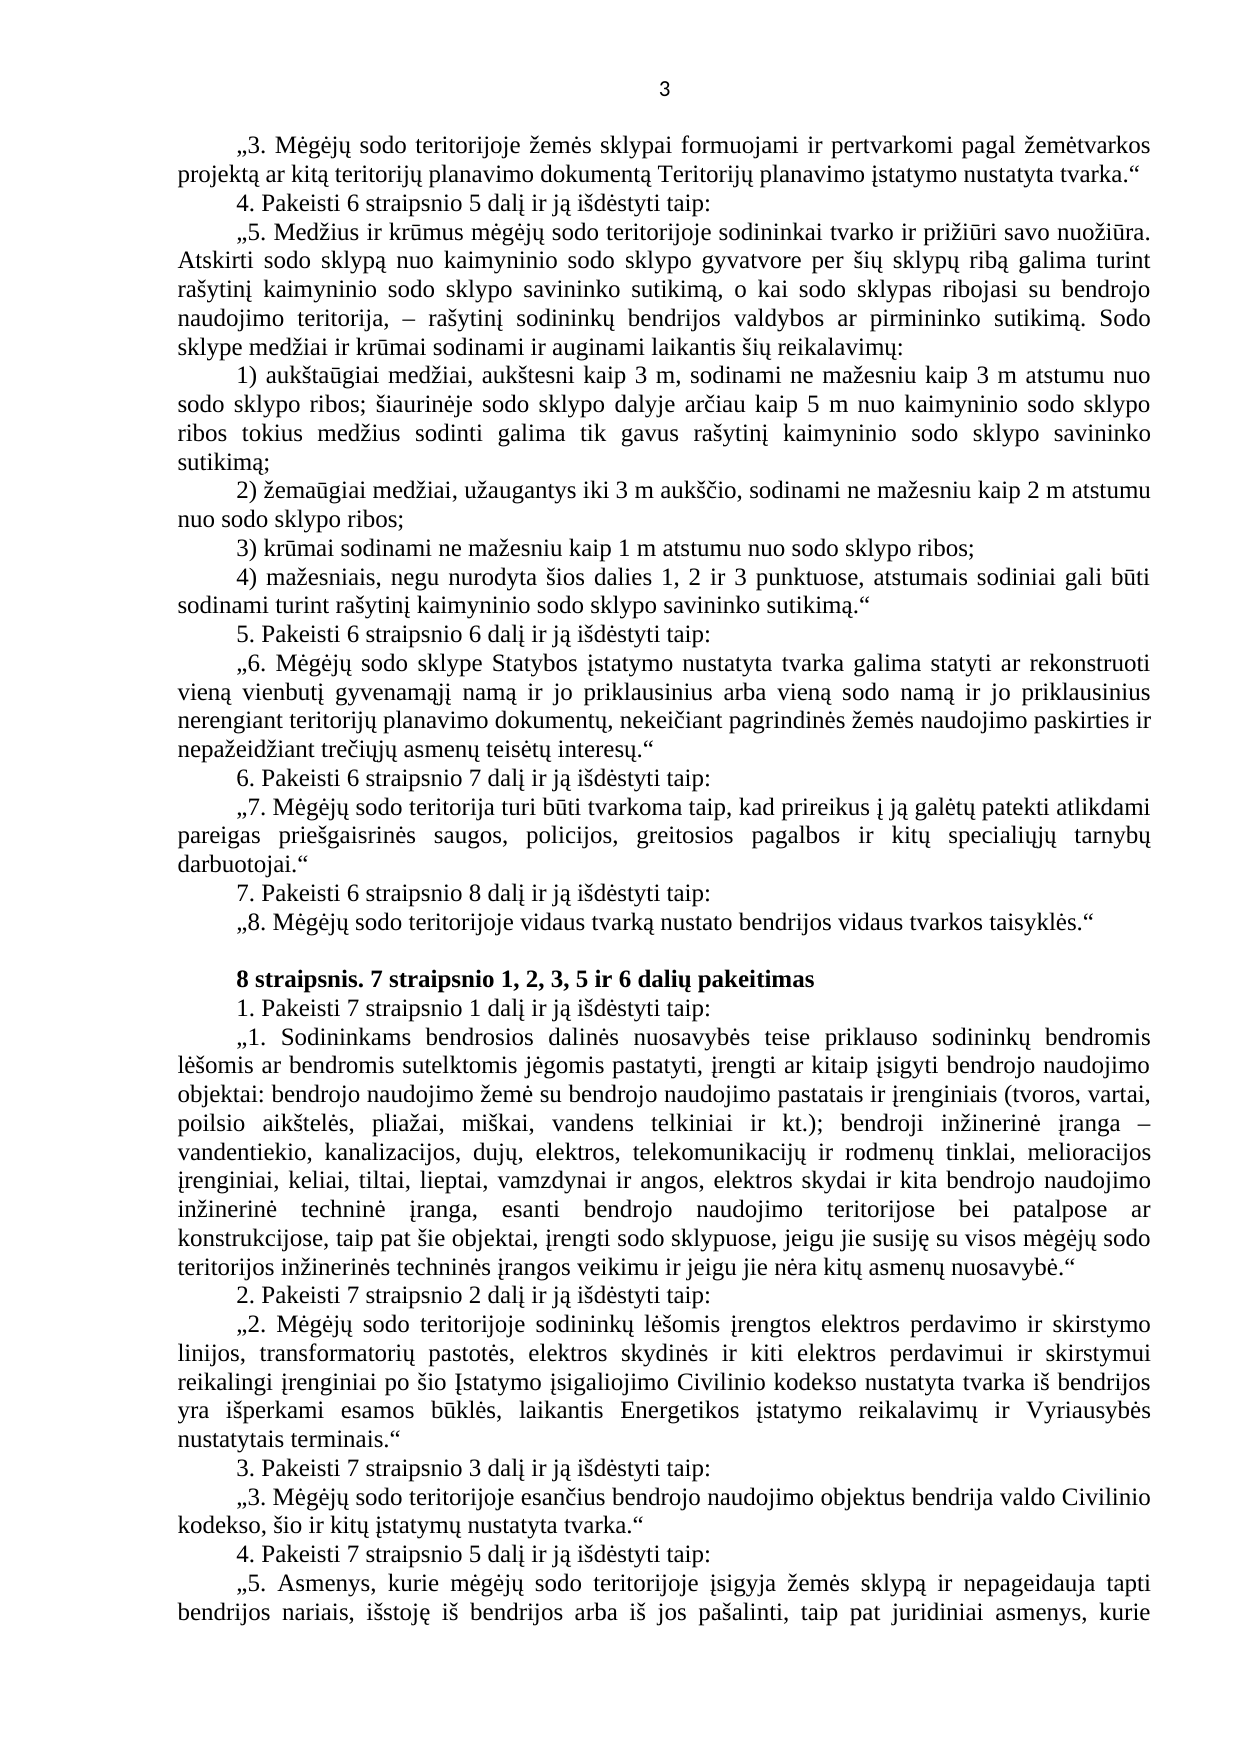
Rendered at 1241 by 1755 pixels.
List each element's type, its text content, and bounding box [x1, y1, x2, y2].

text „3. Mėgėjų sodo teritorijoje žemės sklypai formuojami ir pertvarkomi pagal žemėtvarkos projektą ar kitą teritorijų planavimo dokumentą Teritorijų planavimo įstatymo nustatyta tvarka.“ [177, 131, 1152, 188]
text „2. Mėgėjų sodo teritorijoje sodininkų lėšomis įrengtos elektros perdavimo ir skirstymo linijos, transformatorių pastotės, elektros skydinės ir kiti elektros perdavimui ir skirstymui reikalingi įrenginiai po šio Įstatymo įsigaliojimo Civilinio kodekso nustatyta tvarka iš bendrijos yra išperkami esamos būklės, laikantis Energetikos įstatymo reikalavimų ir Vyriausybės nustatytais terminais.“ [177, 1309, 1152, 1453]
text 5. Pakeisti 6 straipsnio 6 dalį ir ją išdėstyti taip: [177, 619, 1152, 648]
text 6. Pakeisti 6 straipsnio 7 dalį ir ją išdėstyti taip: [177, 763, 1152, 792]
text 4. Pakeisti 6 straipsnio 5 dalį ir ją išdėstyti taip: [177, 188, 1152, 217]
text „5. Asmenys, kurie mėgėjų sodo teritorijoje įsigyja žemės sklypą ir nepageidauja tapti bendrijos nariais, išstoję iš bendrijos arba iš jos pašalinti, taip pat juridiniai asmenys, kurie [177, 1568, 1152, 1626]
text 2) žemaūgiai medžiai, užaugantys iki 3 m aukščio, sodinami ne mažesniu kaip 2 m atstumu nuo sodo sklypo ribos; [177, 476, 1152, 533]
text „3. Mėgėjų sodo teritorijoje esančius bendrojo naudojimo objektus bendrija valdo Civilinio kodekso, šio ir kitų įstatymų nustatyta tvarka.“ [177, 1482, 1152, 1539]
text „1. Sodininkams bendrosios dalinės nuosavybės teise priklauso sodininkų bendromis lėšomis ar bendromis sutelktomis jėgomis pastatyti, įrengti ar kitaip įsigyti bendrojo naudojimo objektai: bendrojo naudojimo žemė su bendrojo naudojimo pastatais ir įrenginiais (tvoros, vartai, poilsio aikštelės, pliažai, miškai, vandens telkiniai ir kt.); bendroji inžinerinė įranga – vandentiekio, kanalizacijos, dujų, elektros, telekomunikacijų ir rodmenų tinklai, melioracijos įrenginiai, keliai, tiltai, lieptai, vamzdynai ir angos, elektros skydai ir kita bendrojo naudojimo inžinerinė techninė įranga, esanti bendrojo naudojimo teritorijose bei patalpose ar konstrukcijose, taip pat šie objektai, įrengti sodo sklypuose, jeigu jie susiję su visos mėgėjų sodo teritorijos inžinerinės techninės įrangos veikimu ir jeigu jie nėra kitų asmenų nuosavybė.“ [177, 1022, 1152, 1281]
text 1) aukštaūgiai medžiai, aukštesni kaip 3 m, sodinami ne mažesniu kaip 3 m atstumu nuo sodo sklypo ribos; šiaurinėje sodo sklypo dalyje arčiau kaip 5 m nuo kaimyninio sodo sklypo ribos tokius medžius sodinti galima tik gavus rašytinį kaimyninio sodo sklypo savininko sutikimą; [177, 361, 1152, 476]
text 7. Pakeisti 6 straipsnio 8 dalį ir ją išdėstyti taip: [177, 878, 1152, 907]
text 3. Pakeisti 7 straipsnio 3 dalį ir ją išdėstyti taip: [177, 1453, 1152, 1482]
text 2. Pakeisti 7 straipsnio 2 dalį ir ją išdėstyti taip: [177, 1281, 1152, 1309]
text 3) krūmai sodinami ne mažesniu kaip 1 m atstumu nuo sodo sklypo ribos; [177, 533, 1152, 562]
text 4. Pakeisti 7 straipsnio 5 dalį ir ją išdėstyti taip: [177, 1539, 1152, 1568]
text „6. Mėgėjų sodo sklype Statybos įstatymo nustatyta tvarka galima statyti ar rekonstruoti vieną vienbutį gyvenamąjį namą ir jo priklausinius arba vieną sodo namą ir jo priklausinius nerengiant teritorijų planavimo dokumentų, nekeičiant pagrindinės žemės naudojimo paskirties ir nepažeidžiant trečiųjų asmenų teisėtų interesų.“ [177, 648, 1152, 763]
text „7. Mėgėjų sodo teritorija turi būti tvarkoma taip, kad prireikus į ją galėtų patekti atlikdami pareigas priešgaisrinės saugos, policijos, greitosios pagalbos ir kitų specialiųjų tarnybų darbuotojai.“ [177, 792, 1152, 878]
text 8 straipsnis. 7 straipsnio 1, 2, 3, 5 ir 6 dalių pakeitimas [177, 964, 1152, 993]
text „5. Medžius ir krūmus mėgėjų sodo teritorijoje sodininkai tvarko ir prižiūri savo nuožiūra. Atskirti sodo sklypą nuo kaimyninio sodo sklypo gyvatvore per šių sklypų ribą galima turint rašytinį kaimyninio sodo sklypo savininko sutikimą, o kai sodo sklypas ribojasi su bendrojo naudojimo teritorija, – rašytinį sodininkų bendrijos valdybos ar pirmininko sutikimą. Sodo sklype medžiai ir krūmai sodinami ir auginami laikantis šių reikalavimų: [177, 217, 1152, 361]
text „8. Mėgėjų sodo teritorijoje vidaus tvarką nustato bendrijos vidaus tvarkos taisyklės.“ [177, 907, 1152, 936]
text 1. Pakeisti 7 straipsnio 1 dalį ir ją išdėstyti taip: [177, 993, 1152, 1022]
text 4) mažesniais, negu nurodyta šios dalies 1, 2 ir 3 punktuose, atstumais sodiniai gali būti sodinami turint rašytinį kaimyninio sodo sklypo savininko sutikimą.“ [177, 562, 1152, 619]
